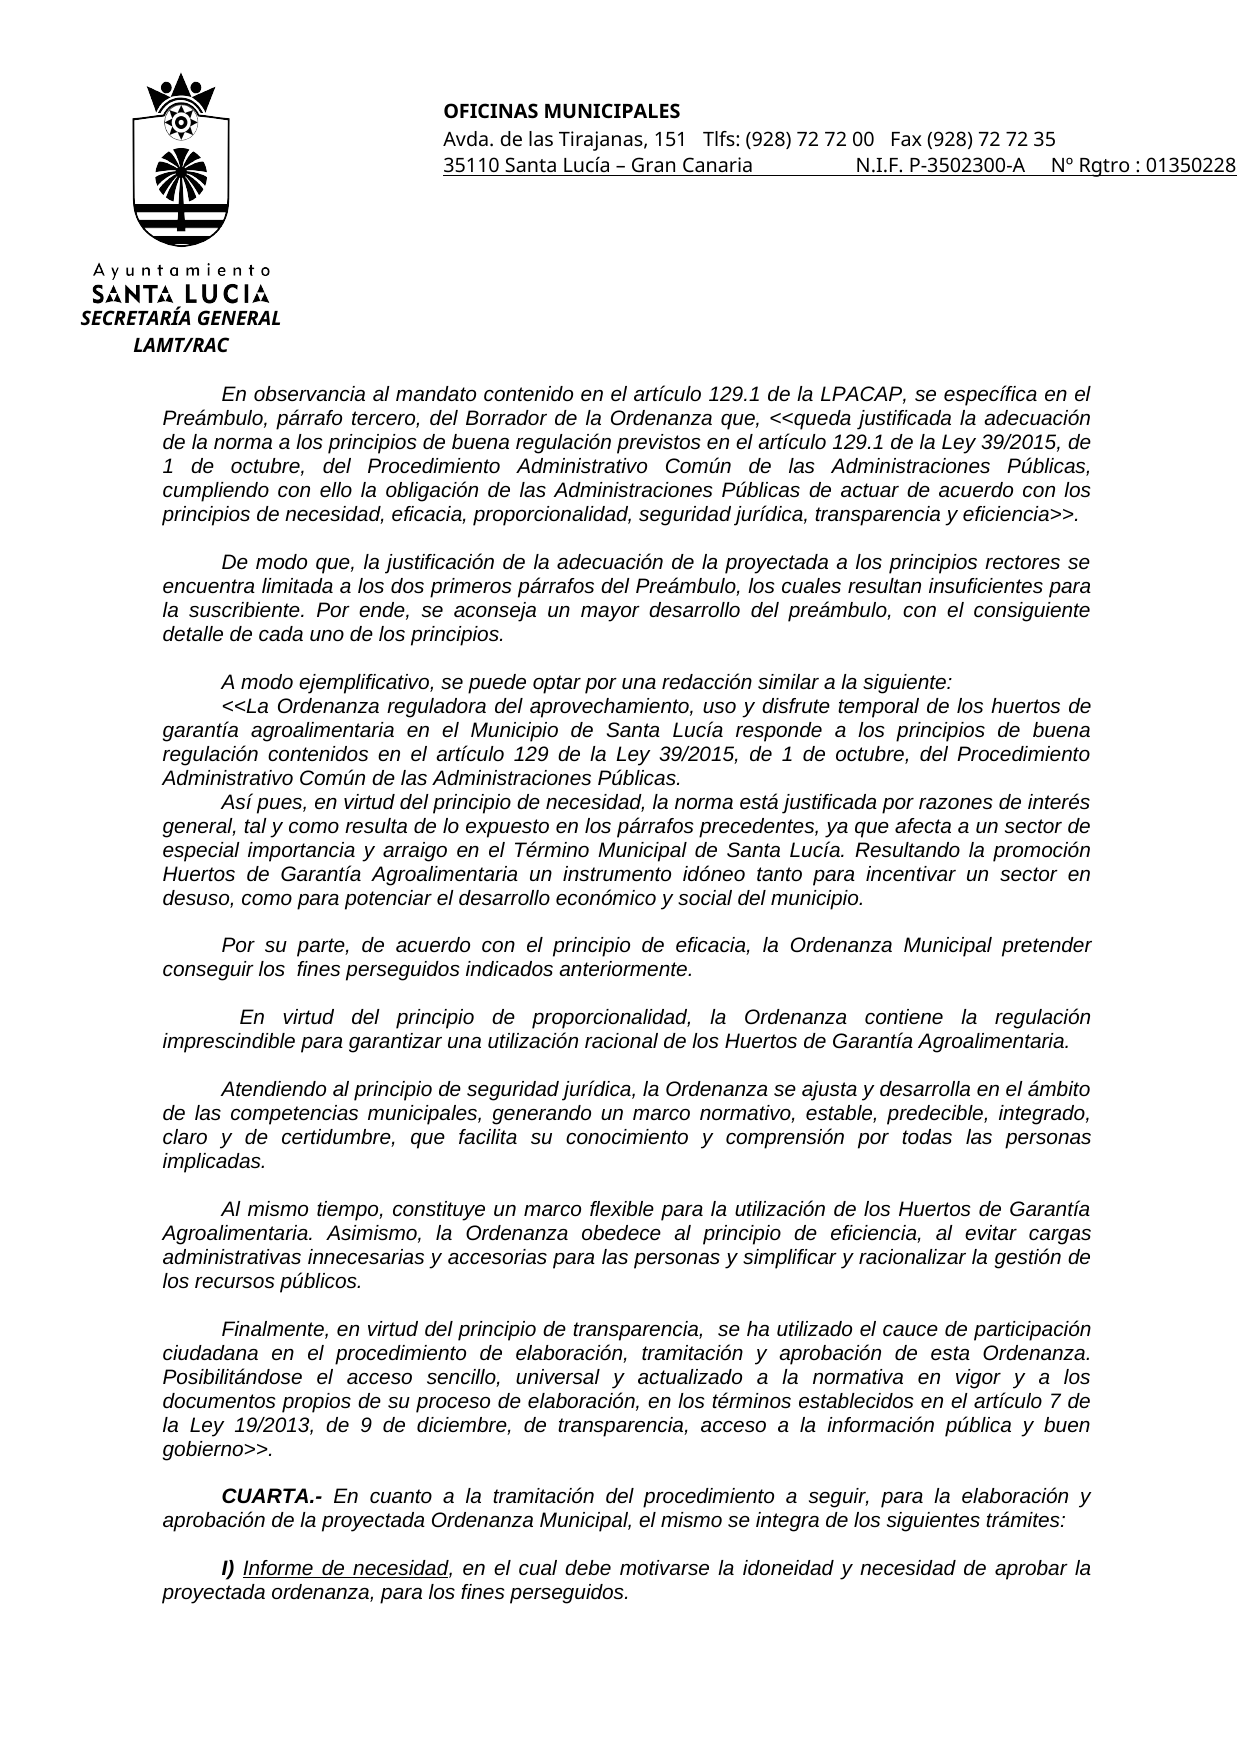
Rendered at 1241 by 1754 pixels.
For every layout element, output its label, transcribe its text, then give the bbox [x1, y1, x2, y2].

text Atendiendo al principio de seguridad jurídica, la Ordenanza se ajusta y desarrolla en el ámbito de las competencias municipales, generando un marco normativo, estable, predecible, integrado, claro y de certidumbre, que facilita su conocimiento y comprensión por todas las personas implicadas. [162, 1077, 1092, 1173]
text En observancia al mandato contenido en el artículo 129.1 de la LPACAP, se específica en el Preámbulo, párrafo tercero, del Borrador de la Ordenanza que, <<queda justificada la adecuación de la norma a los principios de buena regulación previstos en el artículo 129.1 de la Ley 39/2015, de 1 de octubre, del Procedimiento Administrativo Común de las Administraciones Públicas, cumpliendo con ello la obligación de las Administraciones Públicas de actuar de acuerdo con los principios de necesidad, eficacia, proporcionalidad, seguridad jurídica, transparencia y eficiencia>>. [162, 382, 1092, 526]
text Así pues, en virtud del principio de necesidad, la norma está justificada por razones de interés general, tal y como resulta de lo expuesto en los párrafos precedentes, ya que afecta a un sector de especial importancia y arraigo en el Término Municipal de Santa Lucía. Resultando la promoción Huertos de Garantía Agroalimentaria un instrumento idóneo tanto para incentivar un sector en desuso, como para potenciar el desarrollo económico y social del municipio. [162, 789, 1092, 909]
text Al mismo tiempo, constituye un marco flexible para la utilización de los Huertos de Garantía Agroalimentaria. Asimismo, la Ordenanza obedece al principio de eficiencia, al evitar cargas administrativas innecesarias y accesorias para las personas y simplificar y racionalizar la gestión de los recursos públicos. [162, 1197, 1092, 1293]
text Finalmente, en virtud del principio de transparencia, se ha utilizado el cauce de participación ciudadana en el procedimiento de elaboración, tramitación y aprobación de esta Ordenanza. Posibilitándose el acceso sencillo, universal y actualizado a la normativa en vigor y a los documentos propios de su proceso de elaboración, en los términos establecidos en el artículo 7 de la Ley 19/2013, de 9 de diciembre, de transparencia, acceso a la información pública y buen gobierno>>. [162, 1317, 1092, 1460]
text A modo ejemplificativo, se puede optar por una redacción similar a la siguiente: [162, 670, 1092, 694]
text De modo que, la justificación de la adecuación de la proyectada a los principios rectores se encuentra limitada a los dos primeros párrafos del Preámbulo, los cuales resultan insuficientes para la suscribiente. Por ende, se aconseja un mayor desarrollo del preámbulo, con el consiguiente detalle de cada uno de los principios. [162, 550, 1092, 646]
text En virtud del principio de proporcionalidad, la Ordenanza contiene la regulación imprescindible para garantizar una utilización racional de los Huertos de Garantía Agroalimentaria. [162, 1005, 1092, 1053]
text <<La Ordenanza reguladora del aprovechamiento, uso y disfrute temporal de los huertos de garantía agroalimentaria en el Municipio de Santa Lucía responde a los principios de buena regulación contenidos en el artículo 129 de la Ley 39/2015, de 1 de octubre, del Procedimiento Administrativo Común de las Administraciones Públicas. [162, 694, 1092, 789]
text Por su parte, de acuerdo con el principio de eficacia, la Ordenanza Municipal pretender conseguir los fines perseguidos indicados anteriormente. [162, 933, 1092, 981]
text CUARTA.- En cuanto a la tramitación del procedimiento a seguir, para la elaboración y aprobación de la proyectada Ordenanza Municipal, el mismo se integra de los siguientes trámites: [162, 1484, 1092, 1532]
text I) Informe de necesidad, en el cual debe motivarse la idoneidad y necesidad de aprobar la proyectada ordenanza, para los fines perseguidos. [162, 1556, 1092, 1604]
